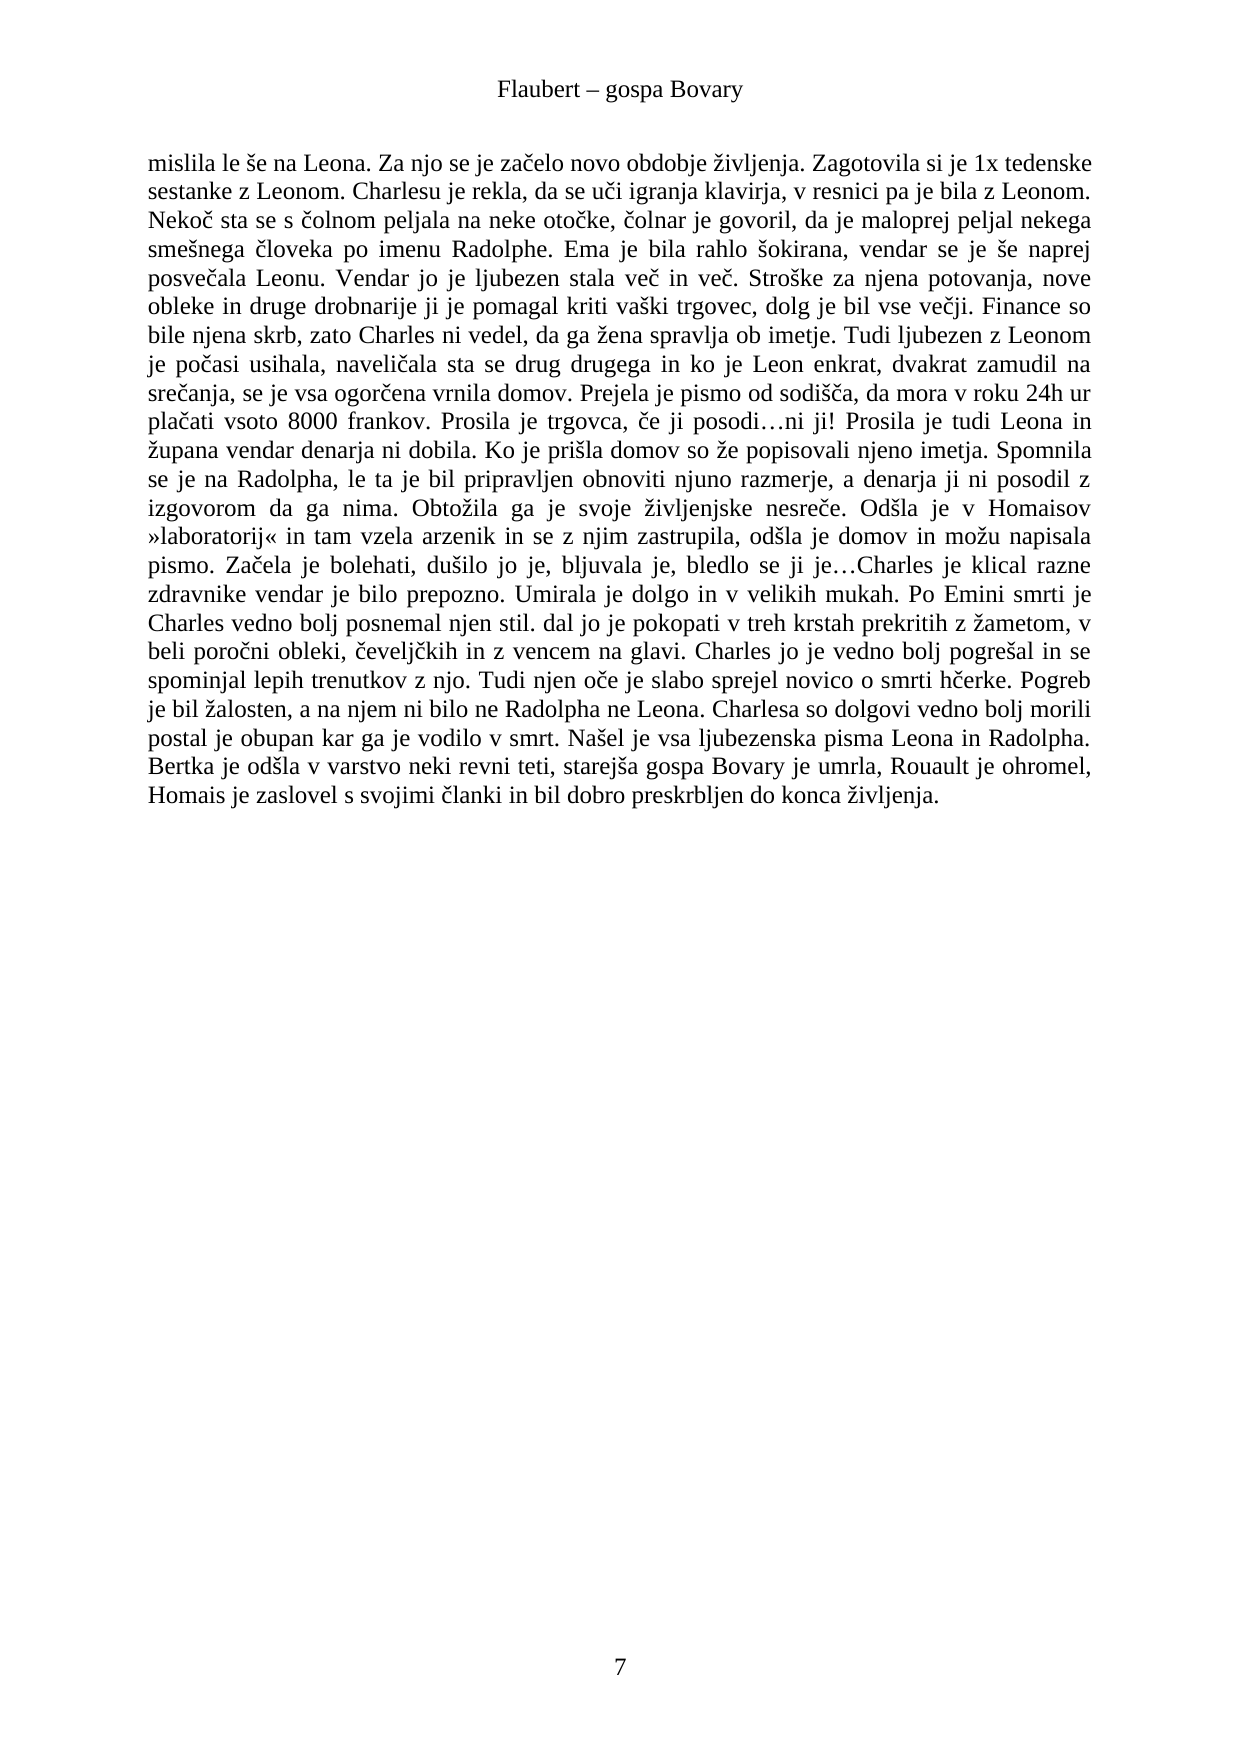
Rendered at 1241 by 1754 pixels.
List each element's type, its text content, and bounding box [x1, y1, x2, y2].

text mislila le še na Leona. Za njo se je začelo novo obdobje življenja. Zagotovila si je 1x tedenske sestanke z Leonom. Charlesu je rekla, da se uči igranja klavirja, v resnici pa je bila z Leonom. Nekoč sta se s čolnom peljala na neke otočke, čolnar je govoril, da je maloprej peljal nekega smešnega človeka po imenu Radolphe. Ema je bila rahlo šokirana, vendar se je še naprej posvečala Leonu. Vendar jo je ljubezen stala več in več. Stroške za njena potovanja, nove obleke in druge drobnarije ji je pomagal kriti vaški trgovec, dolg je bil vse večji. Finance so bile njena skrb, zato Charles ni vedel, da ga žena spravlja ob imetje. Tudi ljubezen z Leonom je počasi usihala, naveličala sta se drug drugega in ko je Leon enkrat, dvakrat zamudil na srečanja, se je vsa ogorčena vrnila domov. Prejela je pismo od sodišča, da mora v roku 24h ur plačati vsoto 8000 frankov. Prosila je trgovca, če ji posodi…ni ji! Prosila je tudi Leona in župana vendar denarja ni dobila. Ko je prišla domov so že popisovali njeno imetja. Spomnila se je na Radolpha, le ta je bil pripravljen obnoviti njuno razmerje, a denarja ji ni posodil z izgovorom da ga nima. Obtožila ga je svoje življenjske nesreče. Odšla je v Homaisov »laboratorij« in tam vzela arzenik in se z njim zastrupila, odšla je domov in možu napisala pismo. Začela je bolehati, dušilo jo je, bljuvala je, bledlo se ji je…Charles je klical razne zdravnike vendar je bilo prepozno. Umirala je dolgo in v velikih mukah. Po Emini smrti je Charles vedno bolj posnemal njen stil. dal jo je pokopati v treh krstah prekritih z žametom, v beli poročni obleki, čeveljčkih in z vencem na glavi. Charles jo je vedno bolj pogrešal in se spominjal lepih trenutkov z njo. Tudi njen oče je slabo sprejel novico o smrti hčerke. Pogreb je bil žalosten, a na njem ni bilo ne Radolpha ne Leona. Charlesa so dolgovi vedno bolj morili postal je obupan kar ga je vodilo v smrt. Našel je vsa ljubezenska pisma Leona in Radolpha. Bertka je odšla v varstvo neki revni teti, starejša gospa Bovary je umrla, Rouault je ohromel, Homais je zaslovel s svojimi članki in bil dobro preskrbljen do konca življenja. [148, 148, 1093, 809]
